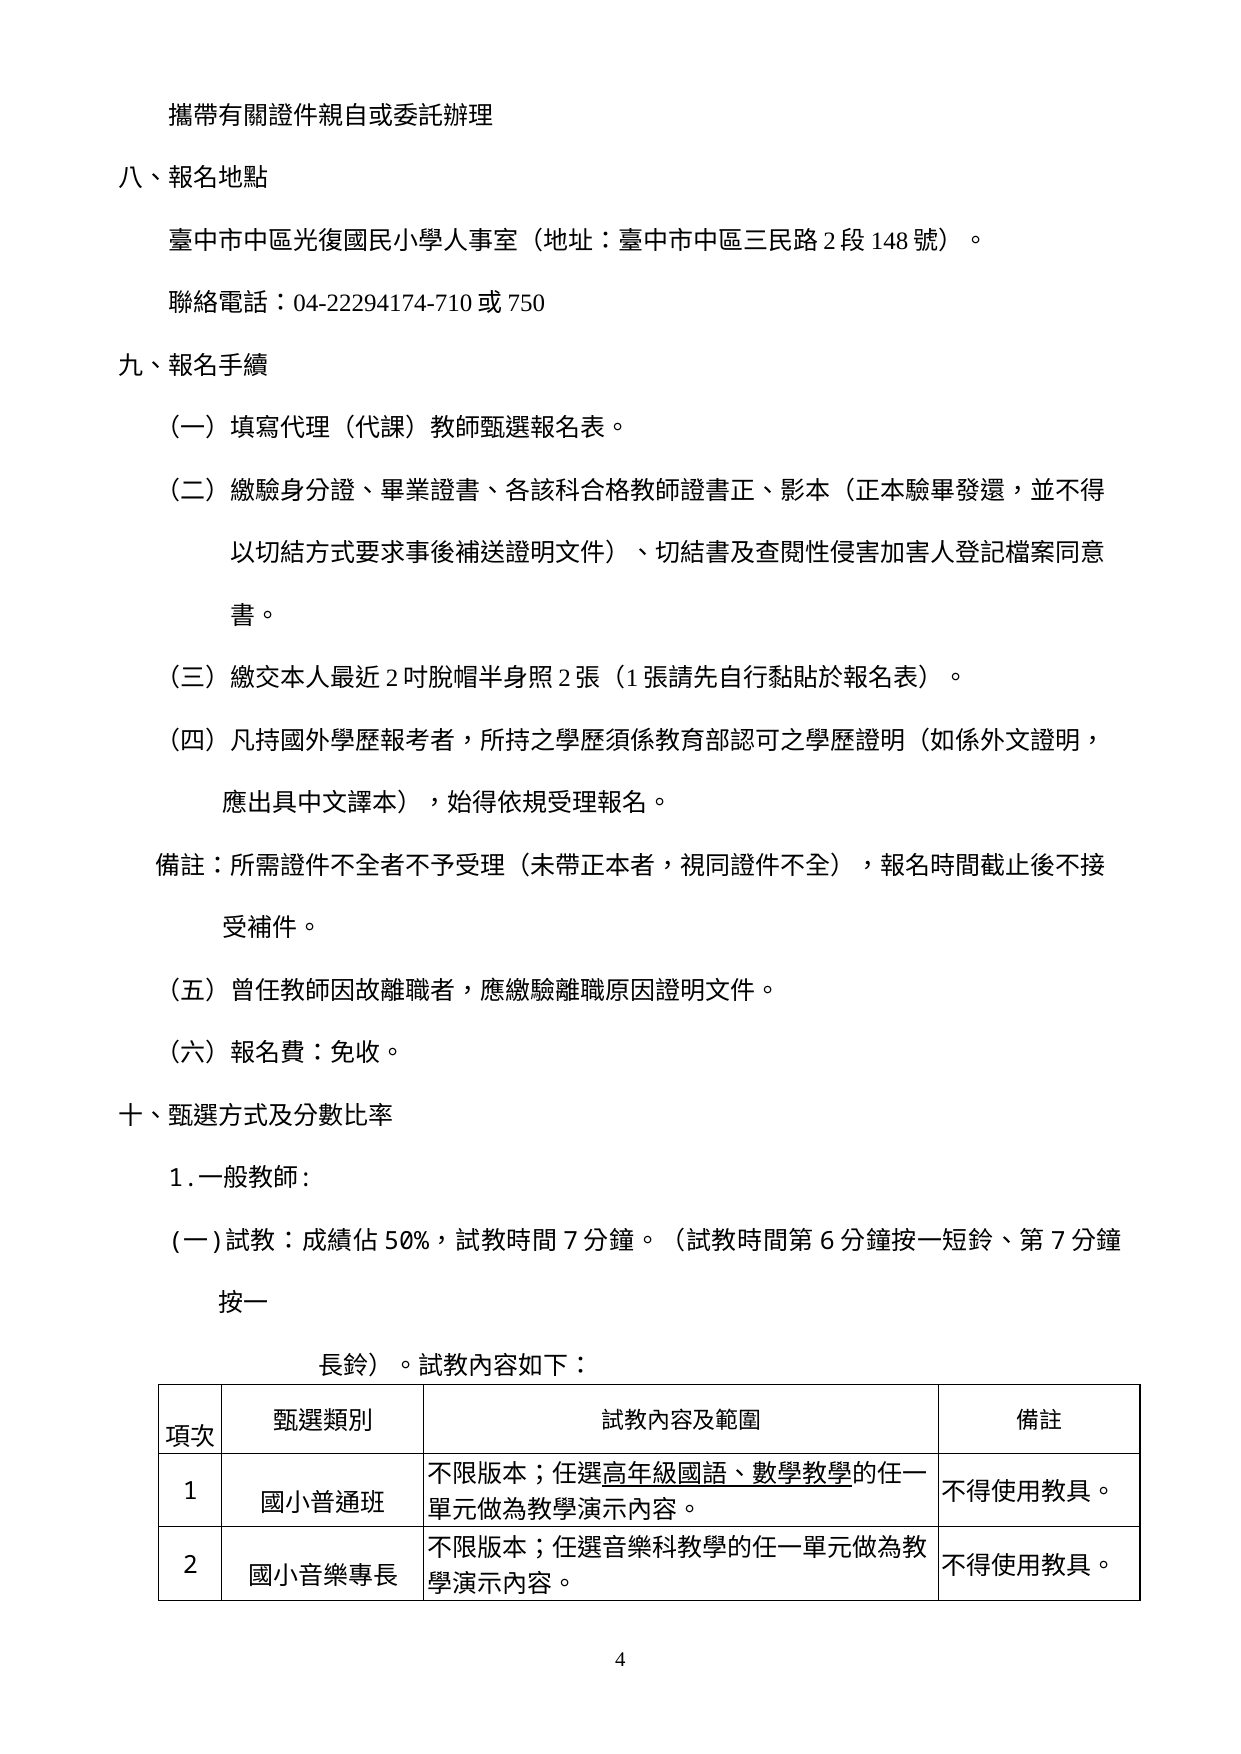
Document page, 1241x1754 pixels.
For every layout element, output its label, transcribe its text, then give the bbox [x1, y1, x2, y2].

text 八、報名地點 臺中市中區光復國民小學人事室（地址：臺中市中區三民路2段148號）。 [118, 134, 1122, 259]
text 長鈴）。試教內容如下： [168, 1322, 1122, 1384]
table_cell 國小普通班 [222, 1454, 423, 1526]
text （五）曾任教師因故離職者，應繳驗離職原因證明文件。 [156, 947, 1122, 1009]
text (一)試教：成績佔50%，試教時間7分鐘。（試教時間第6分鐘按一短鈴、第7分鐘按一 [168, 1197, 1122, 1322]
table_cell 不限版本；任選高年級國語、數學教學的任一單元做為教學演示內容。 [424, 1454, 938, 1526]
table_cell 2 [159, 1527, 221, 1600]
table_cell 不得使用教具。 [939, 1454, 1139, 1526]
text （三）繳交本人最近2吋脫帽半身照2張（1張請先自行黏貼於報名表）。 [156, 634, 1122, 697]
table_header 項次 [159, 1385, 221, 1453]
table_cell 1 [159, 1454, 221, 1526]
text （二）繳驗身分證、畢業證書、各該科合格教師證書正、影本（正本驗畢發還，並不得以切結方式要求事後補送證明文件）、切結書及查閱性侵害加害人登記檔案同意書。 [156, 447, 1122, 634]
table_cell 國小音樂專長 [222, 1527, 423, 1600]
table_header 甄選類別 [222, 1385, 423, 1453]
text 攜帶有關證件親自或委託辦理 [118, 72, 1122, 134]
text （四）凡持國外學歷報考者，所持之學歷須係教育部認可之學歷證明（如係外文證明，應出具中文譯本），始得依規受理報名。 [156, 697, 1122, 822]
text 十、甄選方式及分數比率 [118, 1072, 1122, 1134]
table_cell 不限版本；任選音樂科教學的任一單元做為教學演示內容。 [424, 1527, 938, 1600]
text 聯絡電話：04-22294174-710或750 [168, 259, 1122, 322]
text 九、報名手續 [118, 322, 1122, 384]
text 1.一般教師: [168, 1134, 1122, 1197]
table_header 備註 [939, 1385, 1139, 1453]
table_cell 不得使用教具。 [939, 1527, 1139, 1600]
text 備註：所需證件不全者不予受理（未帶正本者，視同證件不全），報名時間截止後不接受補件。 [156, 822, 1122, 947]
table_header 試教內容及範圍 [424, 1385, 938, 1453]
text （六）報名費：免收。 [156, 1009, 1122, 1072]
text （一）填寫代理（代課）教師甄選報名表。 [118, 384, 1122, 447]
